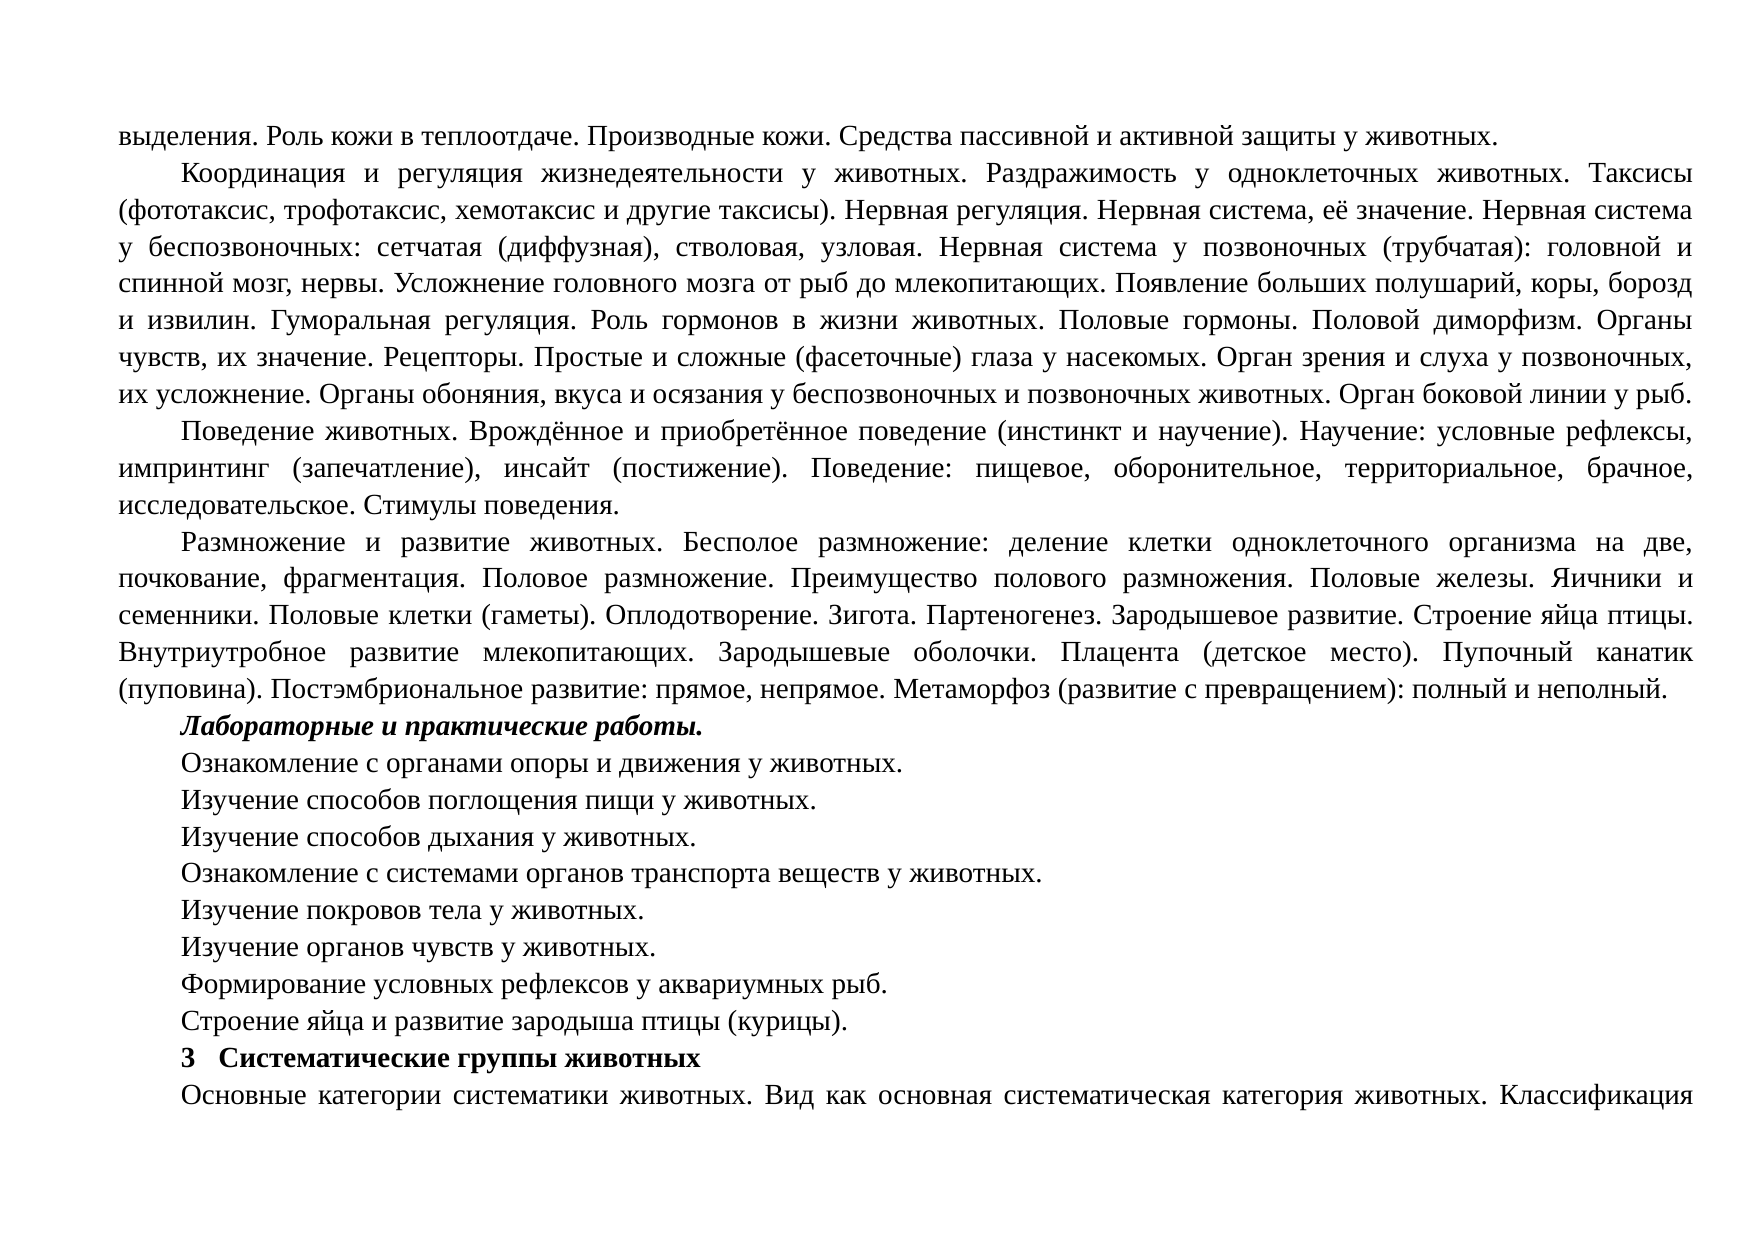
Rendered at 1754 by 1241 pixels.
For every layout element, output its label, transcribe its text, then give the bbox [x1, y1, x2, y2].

text Размножение и развитие животных. Бесполое размножение: деление клетки одноклеточного организма на две, почкование, фрагментация. Половое размножение. Преимущество полового размножения. Половые железы. Яичники и семенники. Половые клетки (гаметы). Оплодотворение. Зигота. Партеногенез. Зародышевое развитие. Строение яйца птицы. Внутриутробное развитие млекопитающих. Зародышевые оболочки. Плацента (детское место). Пупочный канатик (пуповина). Постэмбриональное развитие: прямое, непрямое. Метаморфоз (развитие с превращением): полный и неполный. [118, 524, 1695, 705]
text Лабораторные и практические работы. [118, 708, 1695, 742]
text Формирование условных рефлексов у аквариумных рыб. [118, 966, 1695, 1000]
text Изучение покровов тела у животных. [118, 892, 1695, 926]
text Координация и регуляция жизнедеятельности у животных. Раздражимость у одноклеточных животных. Таксисы (фототаксис, трофотаксис, хемотаксис и другие таксисы). Нервная регуляция. Нервная система, её значение. Нервная система у беспозвоночных: сетчатая (диффузная), стволовая, узловая. Нервная система у позвоночных (трубчатая): головной и спинной мозг, нервы. Усложнение головного мозга от рыб до млекопитающих. Появление больших полушарий, коры, борозд и извилин. Гуморальная регуляция. Роль гормонов в жизни животных. Половые гормоны. Половой диморфизм. Органы чувств, их значение. Рецепторы. Простые и сложные (фасеточные) глаза у насекомых. Орган зрения и слуха у позвоночных, их усложнение. Органы обоняния, вкуса и осязания у беспозвоночных и позвоночных животных. Орган боковой линии у рыб. [118, 155, 1695, 410]
text Ознакомление с системами органов транспорта веществ у животных. [118, 856, 1695, 889]
text Ознакомление с органами опоры и движения у животных. [118, 745, 1695, 778]
list Систематические группы животных [181, 1040, 1695, 1073]
text Изучение способов поглощения пищи у животных. [118, 782, 1695, 815]
text Основные категории систематики животных. Вид как основная систематическая категория животных. Классификация [118, 1077, 1695, 1110]
text Строение яйца и развитие зародыша птицы (курицы). [118, 1003, 1695, 1037]
text выделения. Роль кожи в теплоотдаче. Производные кожи. Средства пассивной и активной защиты у животных. [118, 118, 1695, 152]
text Изучение способов дыхания у животных. [118, 819, 1695, 852]
text Поведение животных. Врождённое и приобретённое поведение (инстинкт и научение). Научение: условные рефлексы, импринтинг (запечатление), инсайт (постижение). Поведение: пищевое, оборонительное, территориальное, брачное, исследовательское. Стимулы поведения. [118, 413, 1695, 520]
text Изучение органов чувств у животных. [118, 929, 1695, 963]
